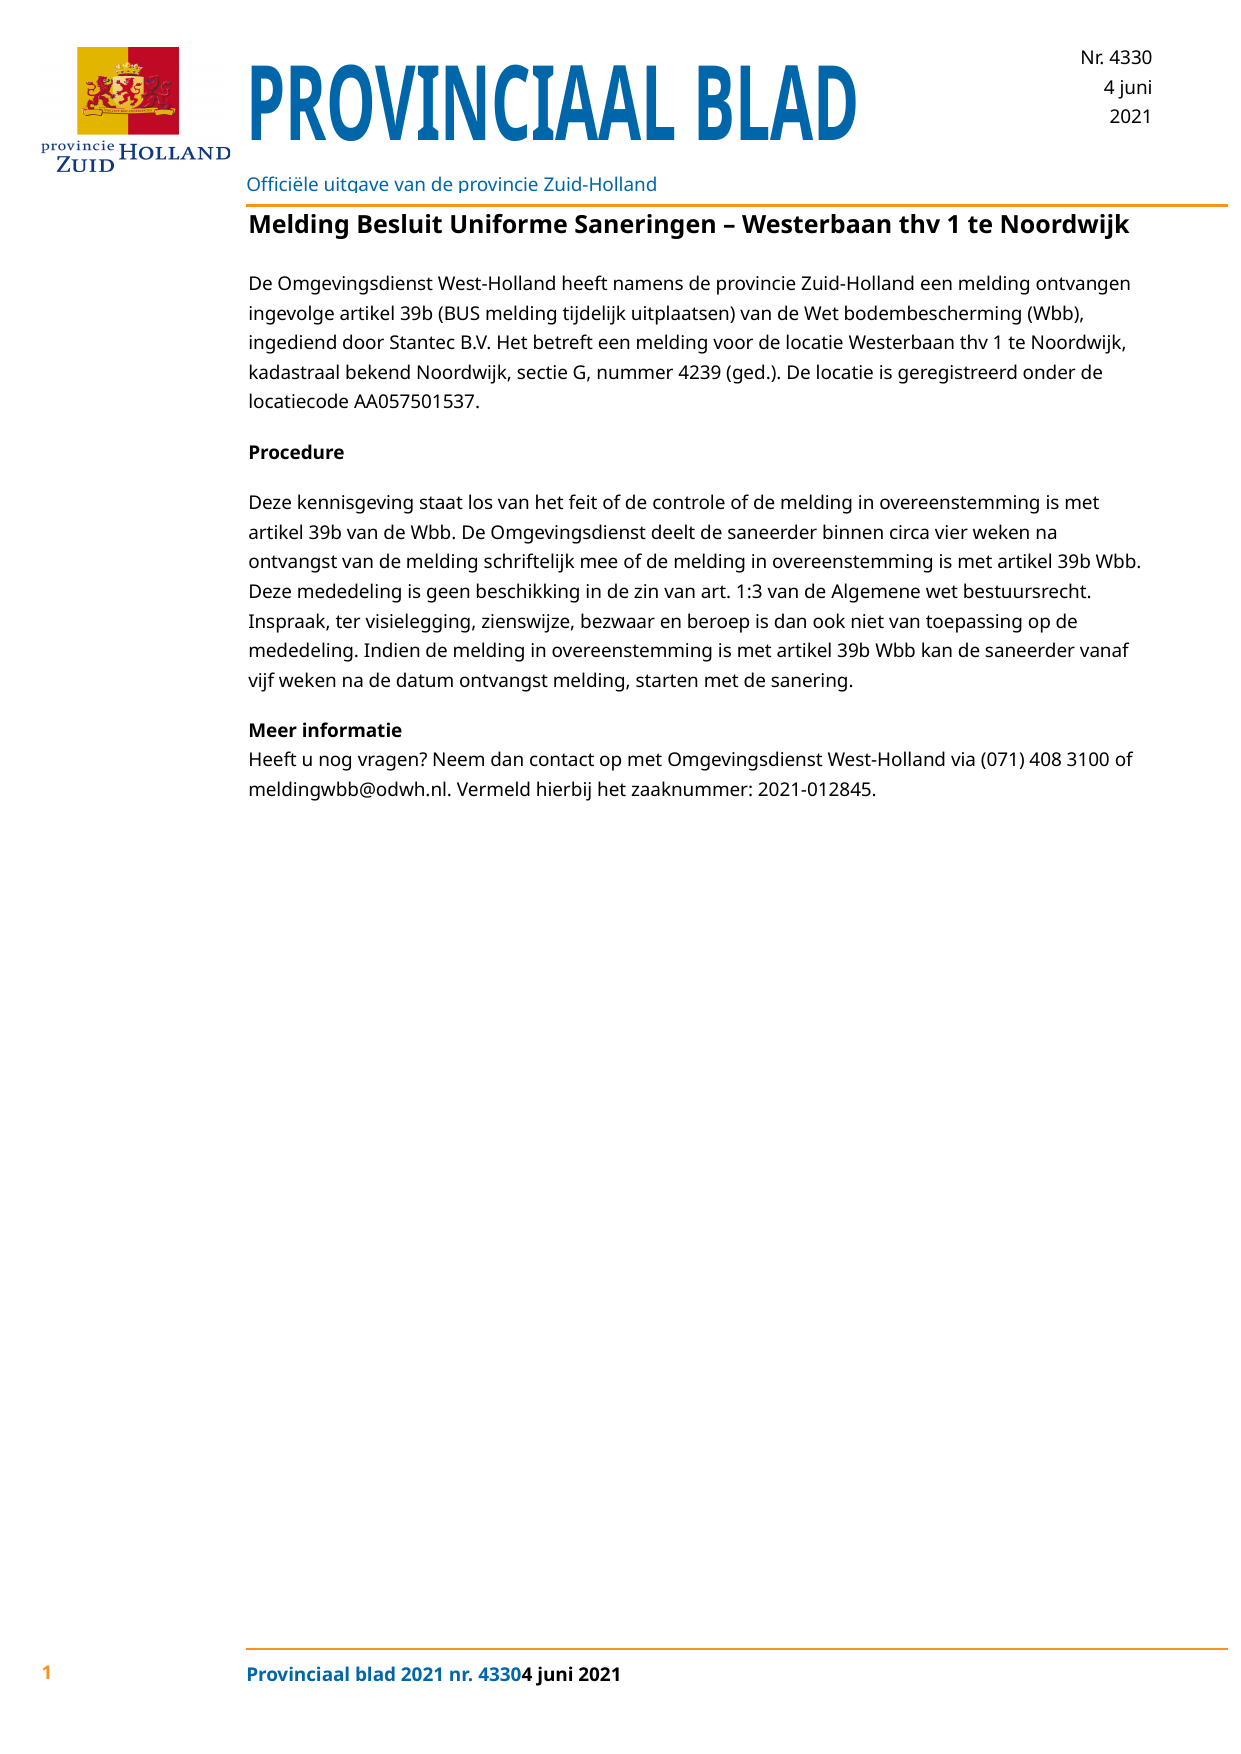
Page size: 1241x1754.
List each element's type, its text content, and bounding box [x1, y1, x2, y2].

picture [41, 47, 231, 172]
text Deze kennisgeving staat los van het feit of de controle of de melding in overeenstemming is met artikel 39b van de Wbb. De Omgevingsdienst deelt de saneerder binnen circa vier weken na ontvangst van de melding schriftelijk mee of de melding in overeenstemming is met artikel 39b Wbb. Deze mededeling is geen beschikking in de zin van art. 1:3 van de Algemene wet bestuursrecht. Inspraak, ter visielegging, zienswijze, bezwaar en beroep is dan ook niet van toepassing op de mededeling. Indien de melding in overeenstemming is met artikel 39b Wbb kan de saneerder vanaf vijf weken na de datum ontvangst melding, starten met de sanering. [248, 489, 1152, 693]
text Procedure [248, 439, 1152, 465]
table_header Meer informatie [248, 718, 1152, 743]
text De Omgevingsdienst West-Holland heeft namens de provincie Zuid-Holland een melding ontvangen ingevolge artikel 39b (BUS melding tijdelijk uitplaatsen) van de Wet bodembescherming (Wbb), ingediend door Stantec B.V. Het betreft een melding voor de locatie Westerbaan thv 1 te Noordwijk, kadastraal bekend Noordwijk, sectie G, nummer 4239 (ged.). De locatie is geregistreerd onder de locatiecode AA057501537. [248, 270, 1152, 414]
text Melding Besluit Uniforme Saneringen – Westerbaan thv 1 te Noordwijk [248, 207, 1152, 241]
text Heeft u nog vragen? Neem dan contact op met Omgevingsdienst West-Holland via (071) 408 3100 of meldingwbb@odwh.nl. Vermeld hierbij het zaaknummer: 2021-012845. [248, 746, 1152, 802]
